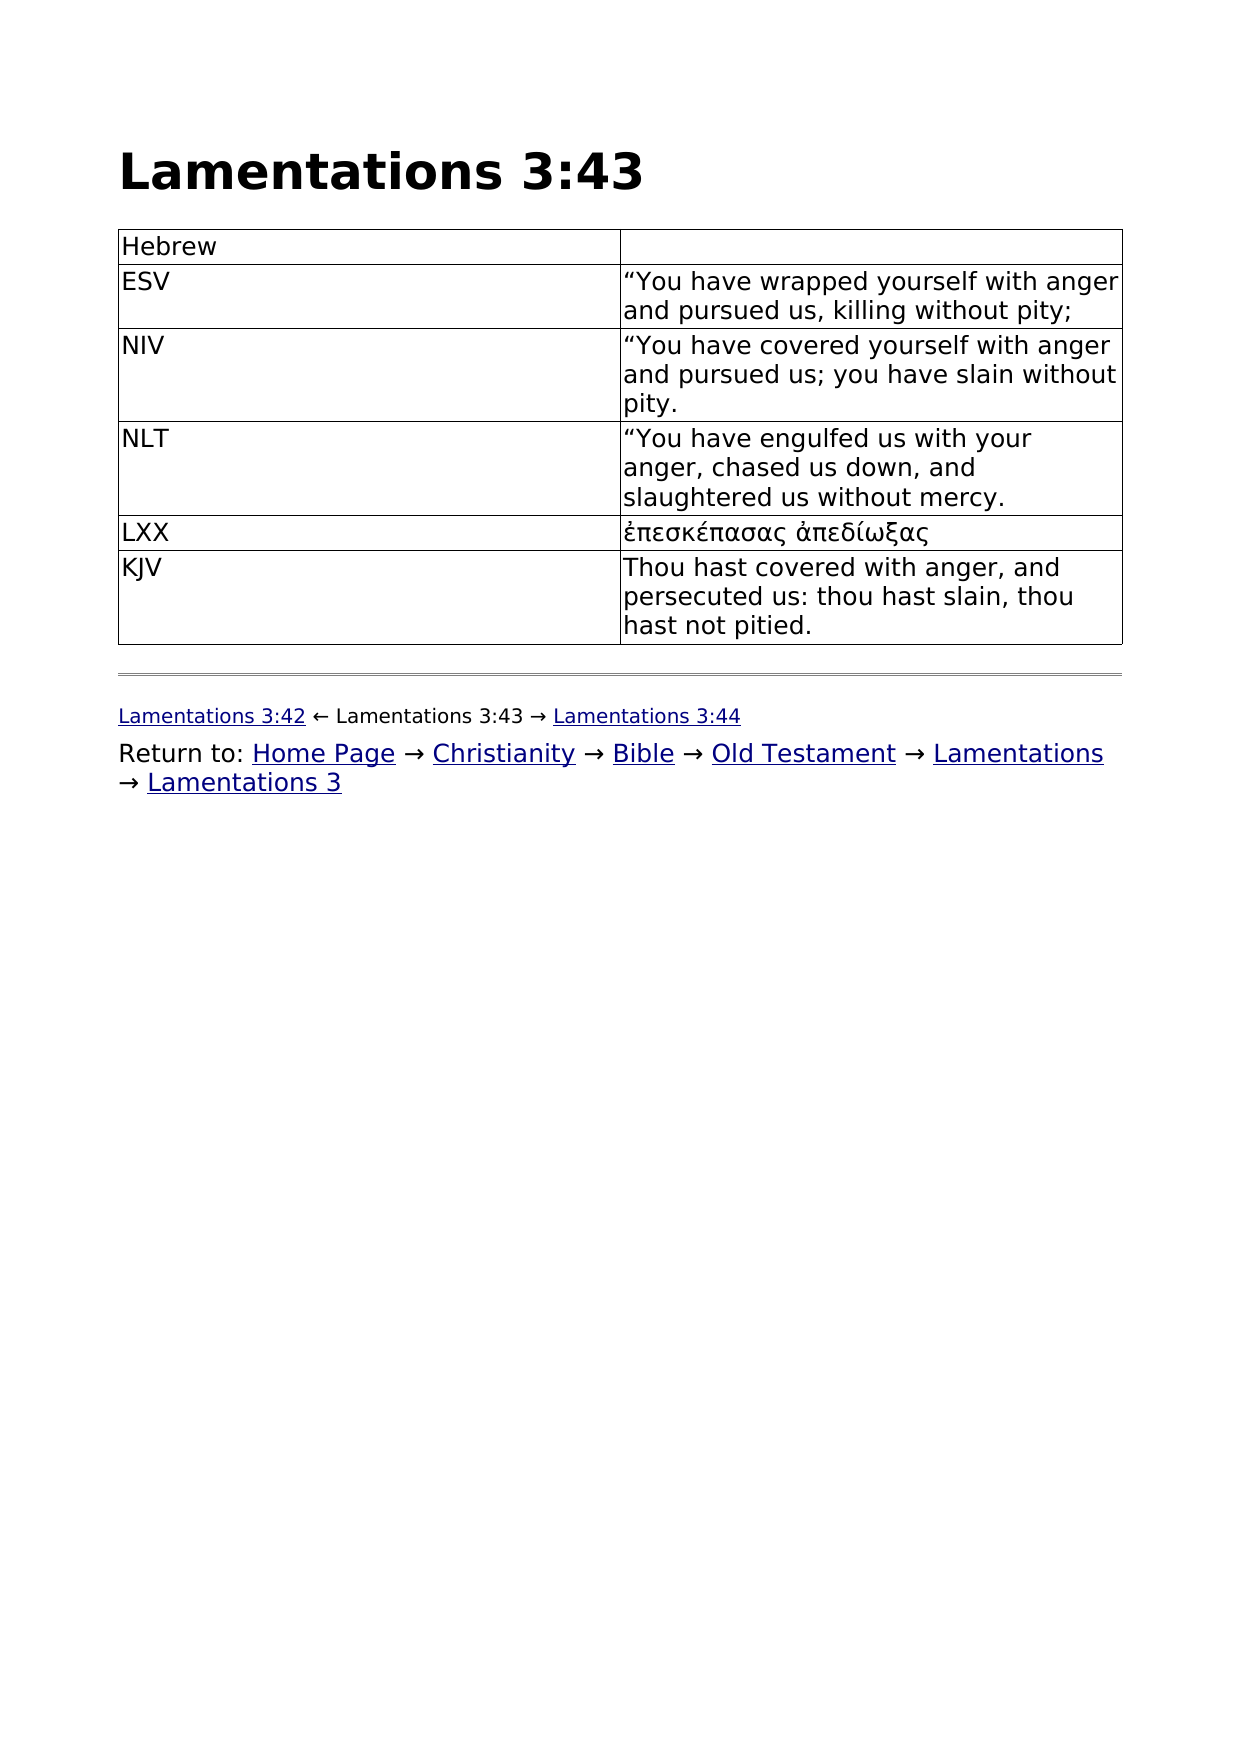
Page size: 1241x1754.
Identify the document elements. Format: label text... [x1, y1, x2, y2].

table_header Hebrew [119, 230, 620, 264]
subtitle Lamentations 3:43 [118, 143, 1122, 201]
table_cell LXX [119, 516, 620, 550]
table_cell “You have engulfed us with your anger, chased us down, and slaughtered us without mercy. [621, 422, 1122, 515]
table_header [621, 230, 1122, 264]
table_cell NLT [119, 422, 620, 515]
text Return to: Home Page → Christianity → Bible → Old Testament → Lamentations → Lamentations 3 [118, 739, 1122, 797]
table_cell “You have covered yourself with anger and pursued us; you have slain without pity. [621, 329, 1122, 421]
table_cell Thou hast covered with anger, and persecuted us: thou hast slain, thou hast not pitied. [621, 551, 1122, 643]
table_cell NIV [119, 329, 620, 421]
table_cell “You have wrapped yourself with anger and pursued us, killing without pity; [621, 265, 1122, 328]
table_cell KJV [119, 551, 620, 643]
table_cell ἐπεσκέπασας ἀπεδίωξας [621, 516, 1122, 550]
table_cell ESV [119, 265, 620, 328]
text Lamentations 3:42 ← Lamentations 3:43 → Lamentations 3:44 [118, 705, 1122, 739]
